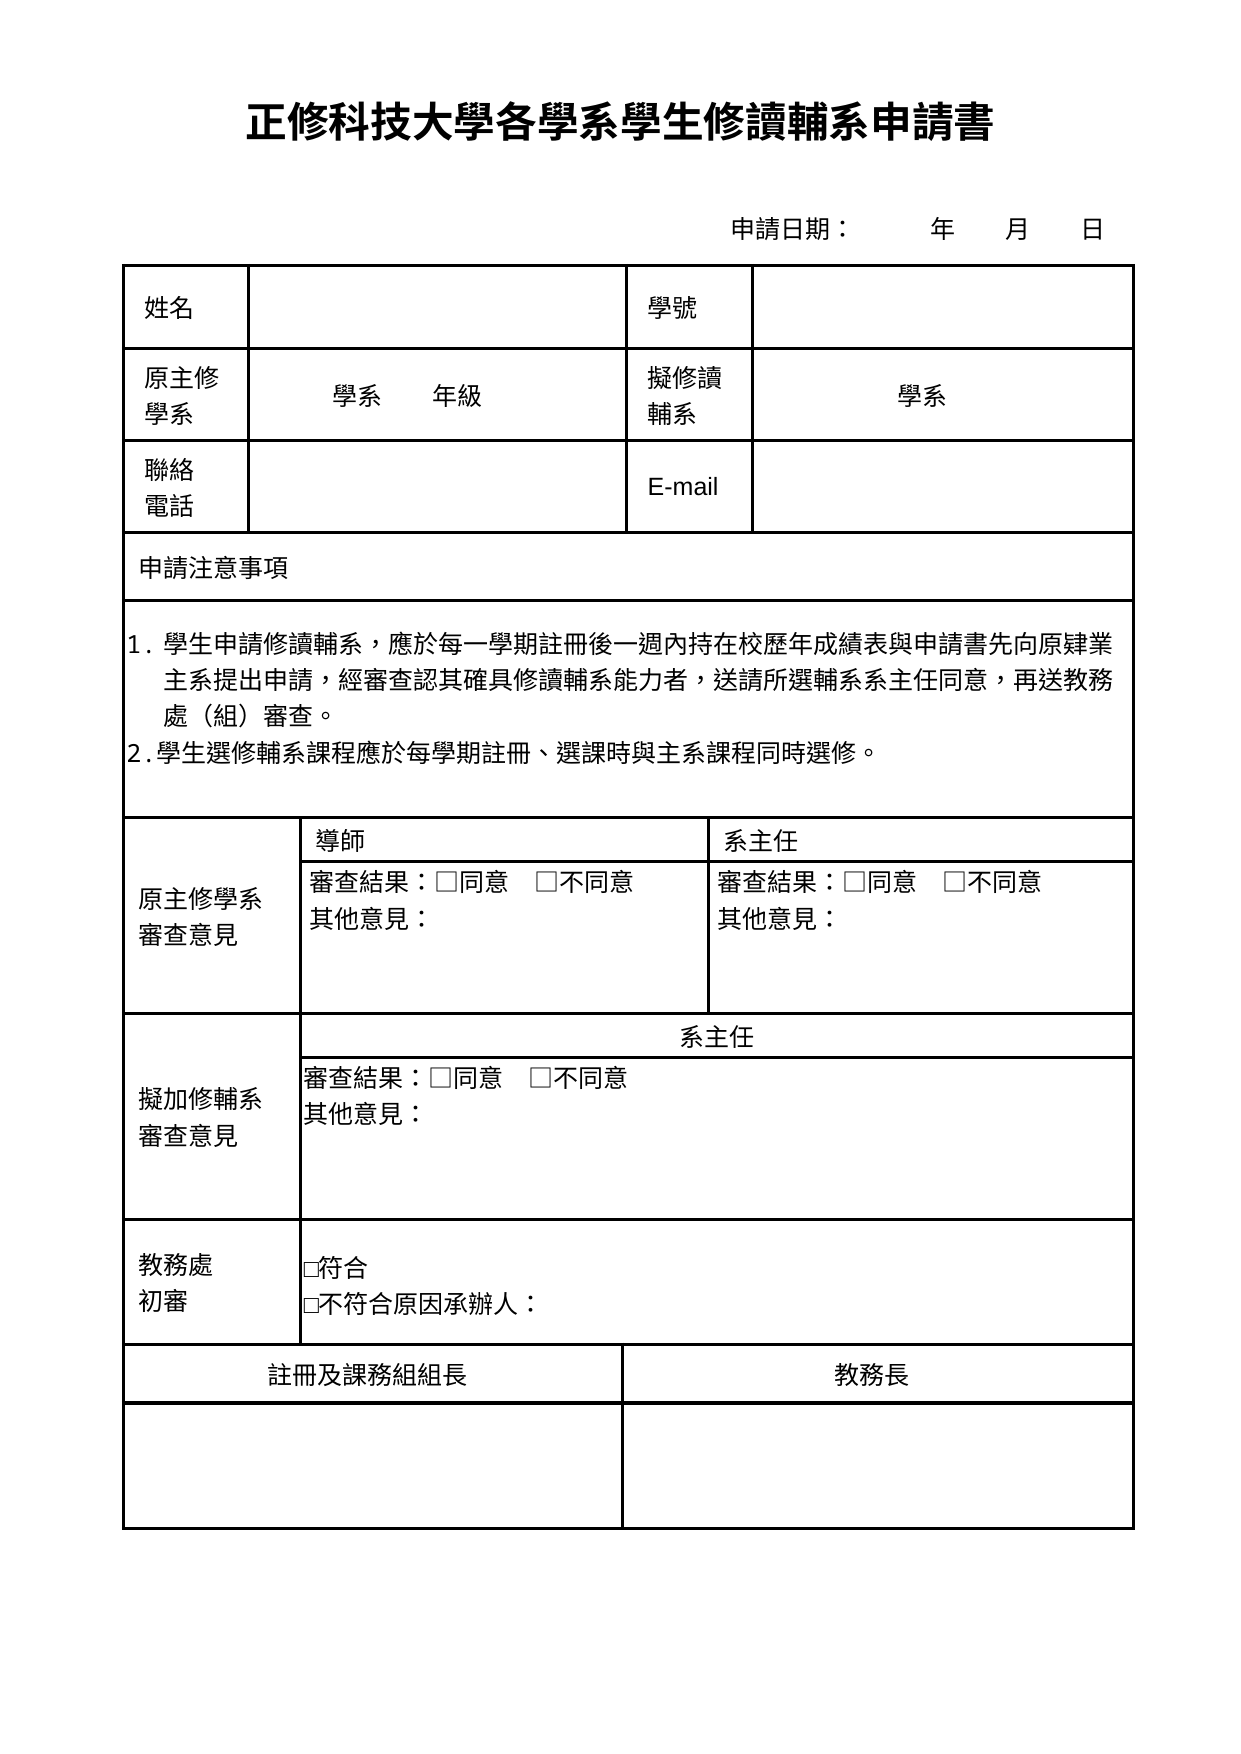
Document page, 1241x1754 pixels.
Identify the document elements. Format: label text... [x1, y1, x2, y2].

table_cell 審查結果：□同意 □不同意 其他意見： [302, 863, 707, 1012]
table_cell [250, 442, 625, 531]
table_cell 教務處 初審 [125, 1221, 299, 1343]
table_cell E-mail [628, 442, 751, 531]
table_cell 原主修學系 [125, 350, 247, 439]
table_cell 擬修讀輔系 [628, 350, 751, 439]
table_cell [754, 442, 1132, 531]
table_header [250, 267, 625, 347]
table_cell 原主修學系審查意見 [125, 819, 299, 1012]
table_cell 系主任 [710, 819, 1132, 860]
table_cell [125, 1405, 621, 1527]
table_cell 學系 年級 [250, 350, 625, 439]
table_cell 導師 [302, 819, 707, 860]
table_cell 學系 [754, 350, 1132, 439]
table_cell 註冊及課務組組長 [125, 1346, 621, 1401]
table_cell 系主任 [302, 1015, 1132, 1056]
table_cell 審查結果：□同意 □不同意 其他意見： [302, 1059, 1132, 1217]
text 申請日期： 年 月 日 [118, 209, 1122, 246]
table_cell 教務長 [624, 1346, 1132, 1401]
table_header 學號 [628, 267, 751, 347]
table_cell 審查結果：□同意 □不同意 其他意見： [710, 863, 1132, 1012]
table_header 姓名 [125, 267, 247, 347]
table_cell 擬加修輔系審查意見 [125, 1015, 299, 1217]
table_cell 申請注意事項 [125, 534, 1132, 599]
table_header [754, 267, 1132, 347]
table_cell [624, 1405, 1132, 1527]
table_cell 聯絡 電話 [125, 442, 247, 531]
table_cell □符合 □不符合原因承辦人： [302, 1221, 1132, 1343]
text 正修科技大學各學系學生修讀輔系申請書 [118, 89, 1122, 149]
table_cell 學生申請修讀輔系，應於每一學期註冊後一週內持在校歷年成績表與申請書先向原肄業主系提出申請，經審查認其確具修讀輔系能力者，送請所選輔系系主任同意，再送教務處（組）審查。 2.學生選修輔系課程應於每學期註冊、選課時與主系課程同時選修。 [125, 602, 1132, 816]
